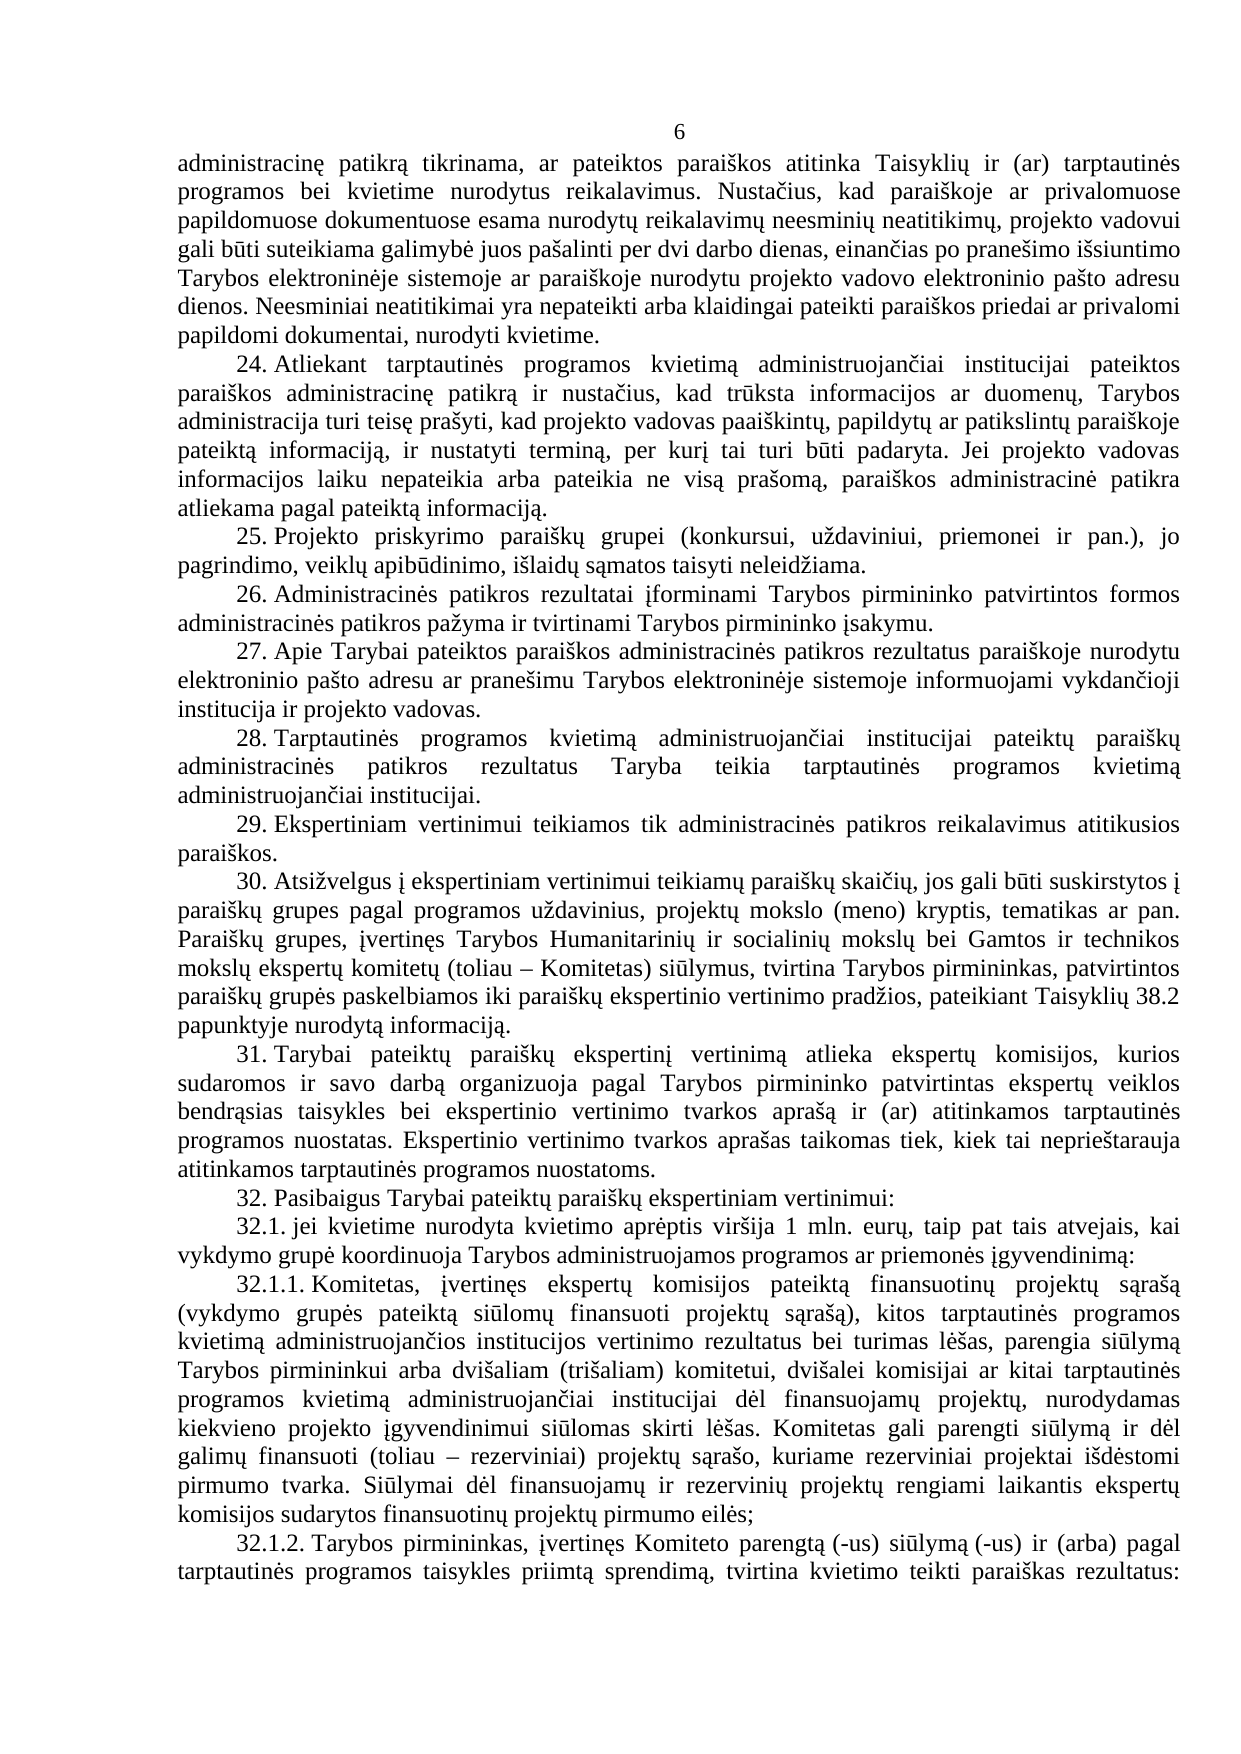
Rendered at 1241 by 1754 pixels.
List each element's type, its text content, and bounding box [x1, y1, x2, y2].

text 28. Tarptautinės programos kvietimą administruojančiai institucijai pateiktų paraiškų administracinės patikros rezultatus Taryba teikia tarptautinės programos kvietimą administruojančiai institucijai. [177, 723, 1181, 809]
text 27. Apie Tarybai pateiktos paraiškos administracinės patikros rezultatus paraiškoje nurodytu elektroninio pašto adresu ar pranešimu Tarybos elektroninėje sistemoje informuojami vykdančioji institucija ir projekto vadovas. [177, 636, 1181, 723]
text 30. Atsižvelgus į ekspertiniam vertinimui teikiamų paraiškų skaičių, jos gali būti suskirstytos į paraiškų grupes pagal programos uždavinius, projektų mokslo (meno) kryptis, tematikas ar pan. Paraiškų grupes, įvertinęs Tarybos Humanitarinių ir socialinių mokslų bei Gamtos ir technikos mokslų ekspertų komitetų (toliau – Komitetas) siūlymus, tvirtina Tarybos pirmininkas, patvirtintos paraiškų grupės paskelbiamos iki paraiškų ekspertinio vertinimo pradžios, pateikiant Taisyklių 38.2 papunktyje nurodytą informaciją. [177, 866, 1181, 1039]
text administracinę patikrą tikrinama, ar pateiktos paraiškos atitinka Taisyklių ir (ar) tarptautinės programos bei kvietime nurodytus reikalavimus. Nustačius, kad paraiškoje ar privalomuose papildomuose dokumentuose esama nurodytų reikalavimų neesminių neatitikimų, projekto vadovui gali būti suteikiama galimybė juos pašalinti per dvi darbo dienas, einančias po pranešimo išsiuntimo Tarybos elektroninėje sistemoje ar paraiškoje nurodytu projekto vadovo elektroninio pašto adresu dienos. Neesminiai neatitikimai yra nepateikti arba klaidingai pateikti paraiškos priedai ar privalomi papildomi dokumentai, nurodyti kvietime. [177, 148, 1181, 349]
text 32. Pasibaigus Tarybai pateiktų paraiškų ekspertiniam vertinimui: [177, 1183, 1181, 1211]
text 31. Tarybai pateiktų paraiškų ekspertinį vertinimą atlieka ekspertų komisijos, kurios sudaromos ir savo darbą organizuoja pagal Tarybos pirmininko patvirtintas ekspertų veiklos bendrąsias taisykles bei ekspertinio vertinimo tvarkos aprašą ir (ar) atitinkamos tarptautinės programos nuostatas. Ekspertinio vertinimo tvarkos aprašas taikomas tiek, kiek tai neprieštarauja atitinkamos tarptautinės programos nuostatoms. [177, 1039, 1181, 1183]
text 32.1.1. Komitetas, įvertinęs ekspertų komisijos pateiktą finansuotinų projektų sąrašą (vykdymo grupės pateiktą siūlomų finansuoti projektų sąrašą), kitos tarptautinės programos kvietimą administruojančios institucijos vertinimo rezultatus bei turimas lėšas, parengia siūlymą Tarybos pirmininkui arba dvišaliam (trišaliam) komitetui, dvišalei komisijai ar kitai tarptautinės programos kvietimą administruojančiai institucijai dėl finansuojamų projektų, nurodydamas kiekvieno projekto įgyvendinimui siūlomas skirti lėšas. Komitetas gali parengti siūlymą ir dėl galimų finansuoti (toliau – rezerviniai) projektų sąrašo, kuriame rezerviniai projektai išdėstomi pirmumo tvarka. Siūlymai dėl finansuojamų ir rezervinių projektų rengiami laikantis ekspertų komisijos sudarytos finansuotinų projektų pirmumo eilės; [177, 1269, 1181, 1528]
text 32.1.2. Tarybos pirmininkas, įvertinęs Komiteto parengtą (-us) siūlymą (-us) ir (arba) pagal tarptautinės programos taisykles priimtą sprendimą, tvirtina kvietimo teikti paraiškas rezultatus: [177, 1528, 1181, 1585]
text 32.1. jei kvietime nurodyta kvietimo aprėptis viršija 1 mln. eurų, taip pat tais atvejais, kai vykdymo grupė koordinuoja Tarybos administruojamos programos ar priemonės įgyvendinimą: [177, 1211, 1181, 1269]
text 26. Administracinės patikros rezultatai įforminami Tarybos pirmininko patvirtintos formos administracinės patikros pažyma ir tvirtinami Tarybos pirmininko įsakymu. [177, 579, 1181, 636]
text 24. Atliekant tarptautinės programos kvietimą administruojančiai institucijai pateiktos paraiškos administracinę patikrą ir nustačius, kad trūksta informacijos ar duomenų, Tarybos administracija turi teisę prašyti, kad projekto vadovas paaiškintų, papildytų ar patikslintų paraiškoje pateiktą informaciją, ir nustatyti terminą, per kurį tai turi būti padaryta. Jei projekto vadovas informacijos laiku nepateikia arba pateikia ne visą prašomą, paraiškos administracinė patikra atliekama pagal pateiktą informaciją. [177, 349, 1181, 521]
text 25. Projekto priskyrimo paraiškų grupei (konkursui, uždaviniui, priemonei ir pan.), jo pagrindimo, veiklų apibūdinimo, išlaidų sąmatos taisyti neleidžiama. [177, 521, 1181, 579]
text 29. Ekspertiniam vertinimui teikiamos tik administracinės patikros reikalavimus atitikusios paraiškos. [177, 809, 1181, 866]
